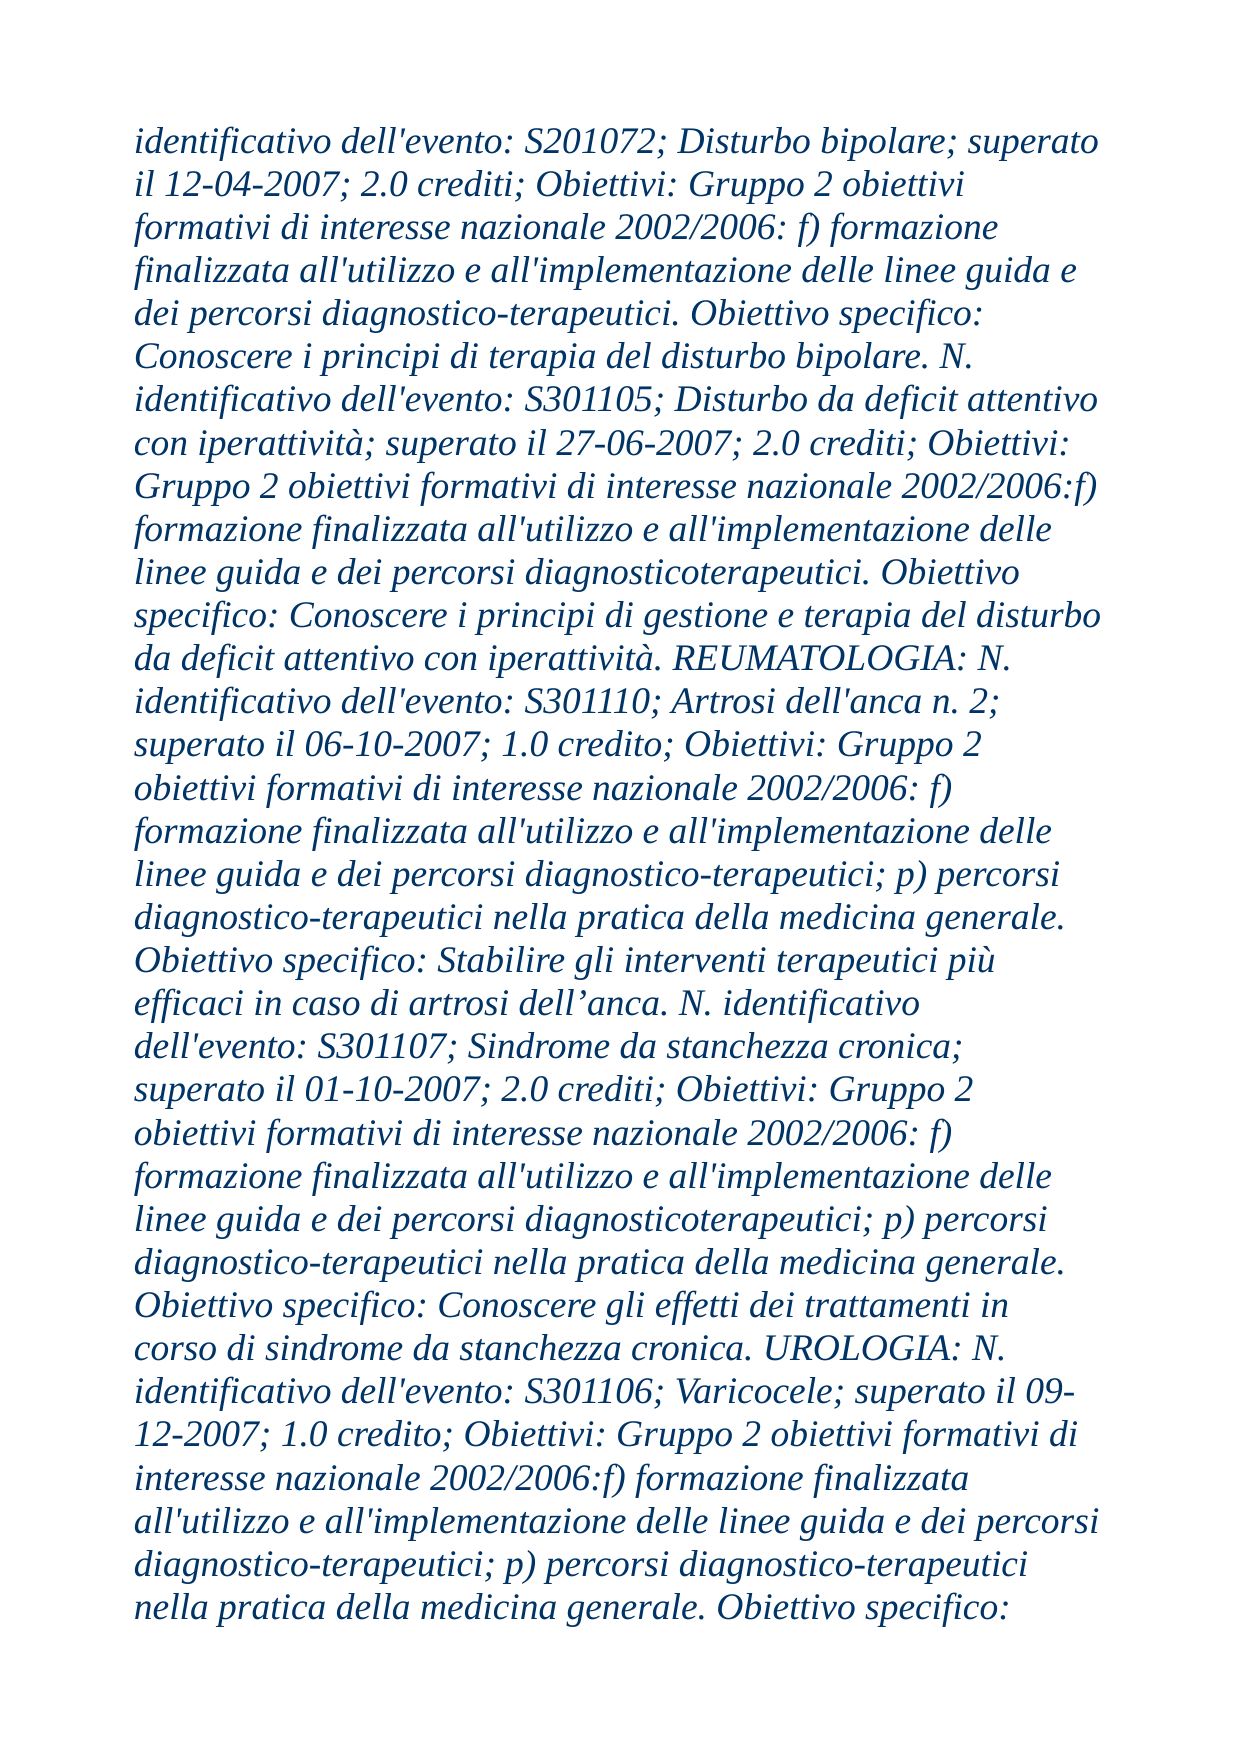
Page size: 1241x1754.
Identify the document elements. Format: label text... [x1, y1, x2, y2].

text identificativo dell'evento: S201072; Disturbo bipolare; superato il 12-04-2007; 2.0 crediti; Obiettivi: Gruppo 2 obiettivi formativi di interesse nazionale 2002/2006: f) formazione finalizzata all'utilizzo e all'implementazione delle linee guida e dei percorsi diagnostico-terapeutici. Obiettivo specifico: Conoscere i principi di terapia del disturbo bipolare. N. identificativo dell'evento: S301105; Disturbo da deficit attentivo con iperattività; superato il 27-06-2007; 2.0 crediti; Obiettivi: Gruppo 2 obiettivi formativi di interesse nazionale 2002/2006:f) formazione finalizzata all'utilizzo e all'implementazione delle linee guida e dei percorsi diagnosticoterapeutici. Obiettivo specifico: Conoscere i principi di gestione e terapia del disturbo da deficit attentivo con iperattività. REUMATOLOGIA: N. identificativo dell'evento: S301110; Artrosi dell'anca n. 2; superato il 06-10-2007; 1.0 credito; Obiettivi: Gruppo 2 obiettivi formativi di interesse nazionale 2002/2006: f) formazione finalizzata all'utilizzo e all'implementazione delle linee guida e dei percorsi diagnostico-terapeutici; p) percorsi diagnostico-terapeutici nella pratica della medicina generale. Obiettivo specifico: Stabilire gli interventi terapeutici più efficaci in caso di artrosi dell’anca. N. identificativo dell'evento: S301107; Sindrome da stanchezza cronica; superato il 01-10-2007; 2.0 crediti; Obiettivi: Gruppo 2 obiettivi formativi di interesse nazionale 2002/2006: f) formazione finalizzata all'utilizzo e all'implementazione delle linee guida e dei percorsi diagnosticoterapeutici; p) percorsi diagnostico-terapeutici nella pratica della medicina generale. Obiettivo specifico: Conoscere gli effetti dei trattamenti in corso di sindrome da stanchezza cronica. UROLOGIA: N. identificativo dell'evento: S301106; Varicocele; superato il 09-12-2007; 1.0 credito; Obiettivi: Gruppo 2 obiettivi formativi di interesse nazionale 2002/2006:f) formazione finalizzata all'utilizzo e all'implementazione delle linee guida e dei percorsi diagnostico-terapeutici; p) percorsi diagnostico-terapeutici nella pratica della medicina generale. Obiettivo specifico: [134, 118, 1106, 1627]
